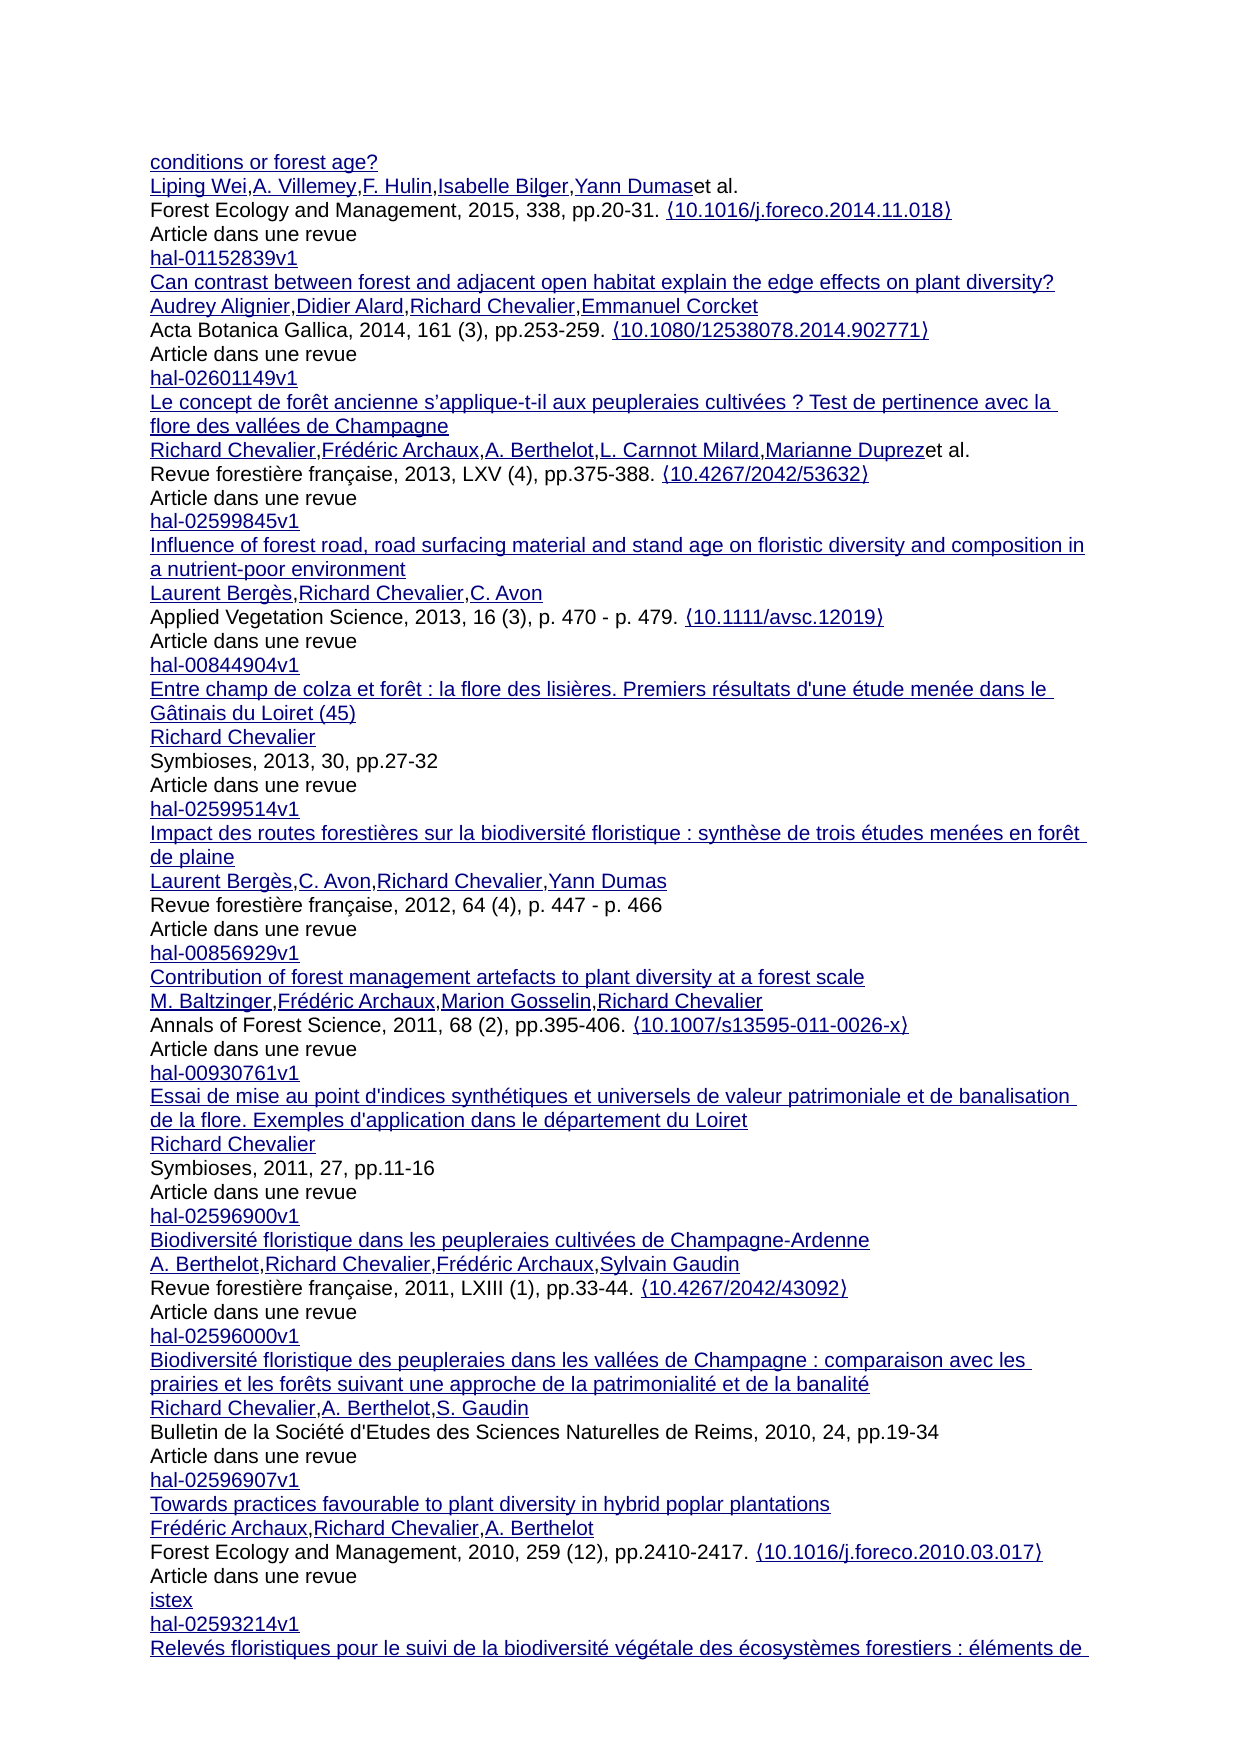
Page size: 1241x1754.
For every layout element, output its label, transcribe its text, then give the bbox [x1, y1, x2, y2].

table_cell Entre champ de colza et forêt : la flore des lisières. Premiers résultats d'une étude menée dans le Gâtinais du Loiret (45) Richard Chevalier Symbioses, 2013, 30, pp.27-32 Article dans une revue hal-02599514v1 [150, 677, 1090, 821]
table_cell Essai de mise au point d'indices synthétiques et universels de valeur patrimoniale et de banalisation de la flore. Exemples d'application dans le département du Loiret Richard Chevalier Symbioses, 2011, 27, pp.11-16 Article dans une revue hal-02596900v1 [150, 1084, 1090, 1228]
table_cell Can contrast between forest and adjacent open habitat explain the edge effects on plant diversity? Audrey Alignier,Didier Alard,Richard Chevalier,Emmanuel Corcket Acta Botanica Gallica, 2014, 161 (3), pp.253-259. ⟨10.1080/12538078.2014.902771⟩ Article dans une revue hal-02601149v1 [150, 270, 1090, 389]
table_cell Impact des routes forestières sur la biodiversité floristique : synthèse de trois études menées en forêt de plaine Laurent Bergès,C. Avon,Richard Chevalier,Yann Dumas Revue forestière française, 2012, 64 (4), p. 447 - p. 466 Article dans une revue hal-00856929v1 [150, 821, 1090, 964]
table_cell Biodiversité floristique des peupleraies dans les vallées de Champagne : comparaison avec les prairies et les forêts suivant une approche de la patrimonialité et de la banalité Richard Chevalier,A. Berthelot,S. Gaudin Bulletin de la Société d'Etudes des Sciences Naturelles de Reims, 2010, 24, pp.19-34 Article dans une revue hal-02596907v1 [150, 1348, 1090, 1492]
table_cell Influence of forest road, road surfacing material and stand age on floristic diversity and composition in a nutrient-poor environment Laurent Bergès,Richard Chevalier,C. Avon Applied Vegetation Science, 2013, 16 (3), p. 470 - p. 479. ⟨10.1111/avsc.12019⟩ Article dans une revue hal-00844904v1 [150, 533, 1090, 677]
table_cell Relevés floristiques pour le suivi de la biodiversité végétale des écosystèmes forestiers : éléments de [150, 1635, 1090, 1659]
table_cell conditions or forest age? Liping Wei,A. Villemey,F. Hulin,Isabelle Bilger,Yann Dumaset al. Forest Ecology and Management, 2015, 338, pp.20-31. ⟨10.1016/j.foreco.2014.11.018⟩ Article dans une revue hal-01152839v1 [150, 150, 1090, 270]
table_cell Towards practices favourable to plant diversity in hybrid poplar plantations Frédéric Archaux,Richard Chevalier,A. Berthelot Forest Ecology and Management, 2010, 259 (12), pp.2410-2417. ⟨10.1016/j.foreco.2010.03.017⟩ Article dans une revue istex hal-02593214v1 [150, 1492, 1090, 1635]
table_cell Le concept de forêt ancienne s’applique-t-il aux peupleraies cultivées ? Test de pertinence avec la flore des vallées de Champagne Richard Chevalier,Frédéric Archaux,A. Berthelot,L. Carnnot Milard,Marianne Duprezet al. Revue forestière française, 2013, LXV (4), pp.375-388. ⟨10.4267/2042/53632⟩ Article dans une revue hal-02599845v1 [150, 390, 1090, 533]
table_cell Biodiversité floristique dans les peupleraies cultivées de Champagne-Ardenne A. Berthelot,Richard Chevalier,Frédéric Archaux,Sylvain Gaudin Revue forestière française, 2011, LXIII (1), pp.33-44. ⟨10.4267/2042/43092⟩ Article dans une revue hal-02596000v1 [150, 1228, 1090, 1348]
table_cell Contribution of forest management artefacts to plant diversity at a forest scale M. Baltzinger,Frédéric Archaux,Marion Gosselin,Richard Chevalier Annals of Forest Science, 2011, 68 (2), pp.395-406. ⟨10.1007/s13595-011-0026-x⟩ Article dans une revue hal-00930761v1 [150, 965, 1090, 1084]
